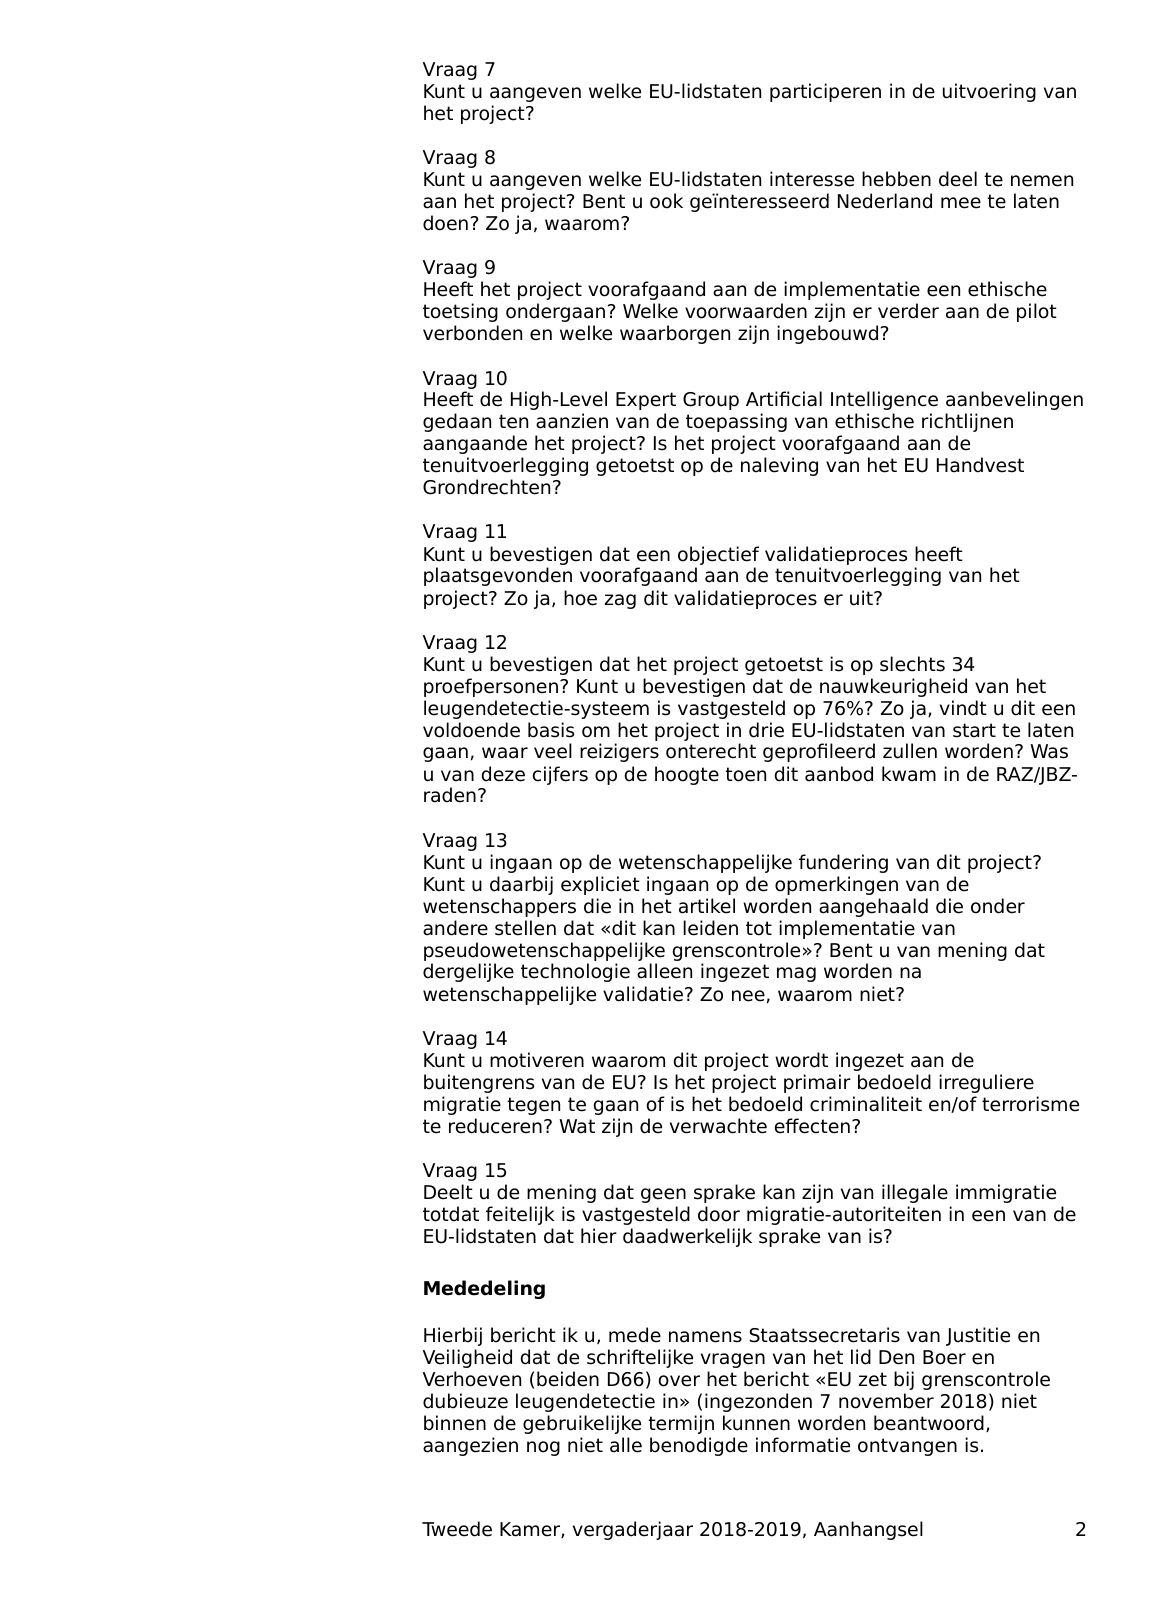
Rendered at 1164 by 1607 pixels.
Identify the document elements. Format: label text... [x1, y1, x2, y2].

text Vraag 11 [422, 521, 1087, 543]
text Heeft de High-Level Expert Group Artificial Intelligence aanbevelingen gedaan ten aanzien van de toepassing van ethische richtlijnen aangaande het project? Is het project voorafgaand aan de tenuitvoerlegging getoetst op de naleving van het EU Handvest Grondrechten? [422, 389, 1087, 499]
text Kunt u motiveren waarom dit project wordt ingezet aan de buitengrens van de EU? Is het project primair bedoeld irreguliere migratie tegen te gaan of is het bedoeld criminaliteit en/of terrorisme te reduceren? Wat zijn de verwachte effecten? [422, 1049, 1087, 1137]
text Kunt u aangeven welke EU-lidstaten interesse hebben deel te nemen aan het project? Bent u ook geïnteresseerd Nederland mee te laten doen? Zo ja, waarom? [422, 169, 1087, 235]
text Heeft het project voorafgaand aan de implementatie een ethische toetsing ondergaan? Welke voorwaarden zijn er verder aan de pilot verbonden en welke waarborgen zijn ingebouwd? [422, 279, 1087, 345]
text Vraag 10 [422, 367, 1087, 389]
text Deelt u de mening dat geen sprake kan zijn van illegale immigratie totdat feitelijk is vastgesteld door migratie-autoriteiten in een van de EU-lidstaten dat hier daadwerkelijk sprake van is? [422, 1182, 1087, 1248]
text Vraag 15 [422, 1160, 1087, 1182]
text Kunt u aangeven welke EU-lidstaten participeren in de uitvoering van het project? [422, 81, 1087, 125]
text Vraag 14 [422, 1028, 1087, 1049]
text Vraag 12 [422, 632, 1087, 653]
text Vraag 8 [422, 147, 1087, 169]
text Kunt u bevestigen dat een objectief validatieproces heeft plaatsgevonden voorafgaand aan de tenuitvoerlegging van het project? Zo ja, hoe zag dit validatieproces er uit? [422, 543, 1087, 609]
text Hierbij bericht ik u, mede namens Staatssecretaris van Justitie en Veiligheid dat de schriftelijke vragen van het lid Den Boer en Verhoeven (beiden D66) over het bericht «EU zet bij grenscontrole dubieuze leugendetectie in» (ingezonden 7 november 2018) niet binnen de gebruikelijke termijn kunnen worden beantwoord, aangezien nog niet alle benodigde informatie ontvangen is. [422, 1324, 1087, 1456]
subtitle Mededeling [422, 1278, 1087, 1299]
text Kunt u ingaan op de wetenschappelijke fundering van dit project? Kunt u daarbij expliciet ingaan op de opmerkingen van de wetenschappers die in het artikel worden aangehaald die onder andere stellen dat «dit kan leiden tot implementatie van pseudowetenschappelijke grenscontrole»? Bent u van mening dat dergelijke technologie alleen ingezet mag worden na wetenschappelijke validatie? Zo nee, waarom niet? [422, 852, 1087, 1005]
text Vraag 9 [422, 257, 1087, 279]
text Vraag 7 [422, 59, 1087, 81]
text Kunt u bevestigen dat het project getoetst is op slechts 34 proefpersonen? Kunt u bevestigen dat de nauwkeurigheid van het leugendetectie-systeem is vastgesteld op 76%? Zo ja, vindt u dit een voldoende basis om het project in drie EU-lidstaten van start te laten gaan, waar veel reizigers onterecht geprofileerd zullen worden? Was u van deze cijfers op de hoogte toen dit aanbod kwam in de RAZ/JBZ-raden? [422, 653, 1087, 807]
text Vraag 13 [422, 829, 1087, 852]
